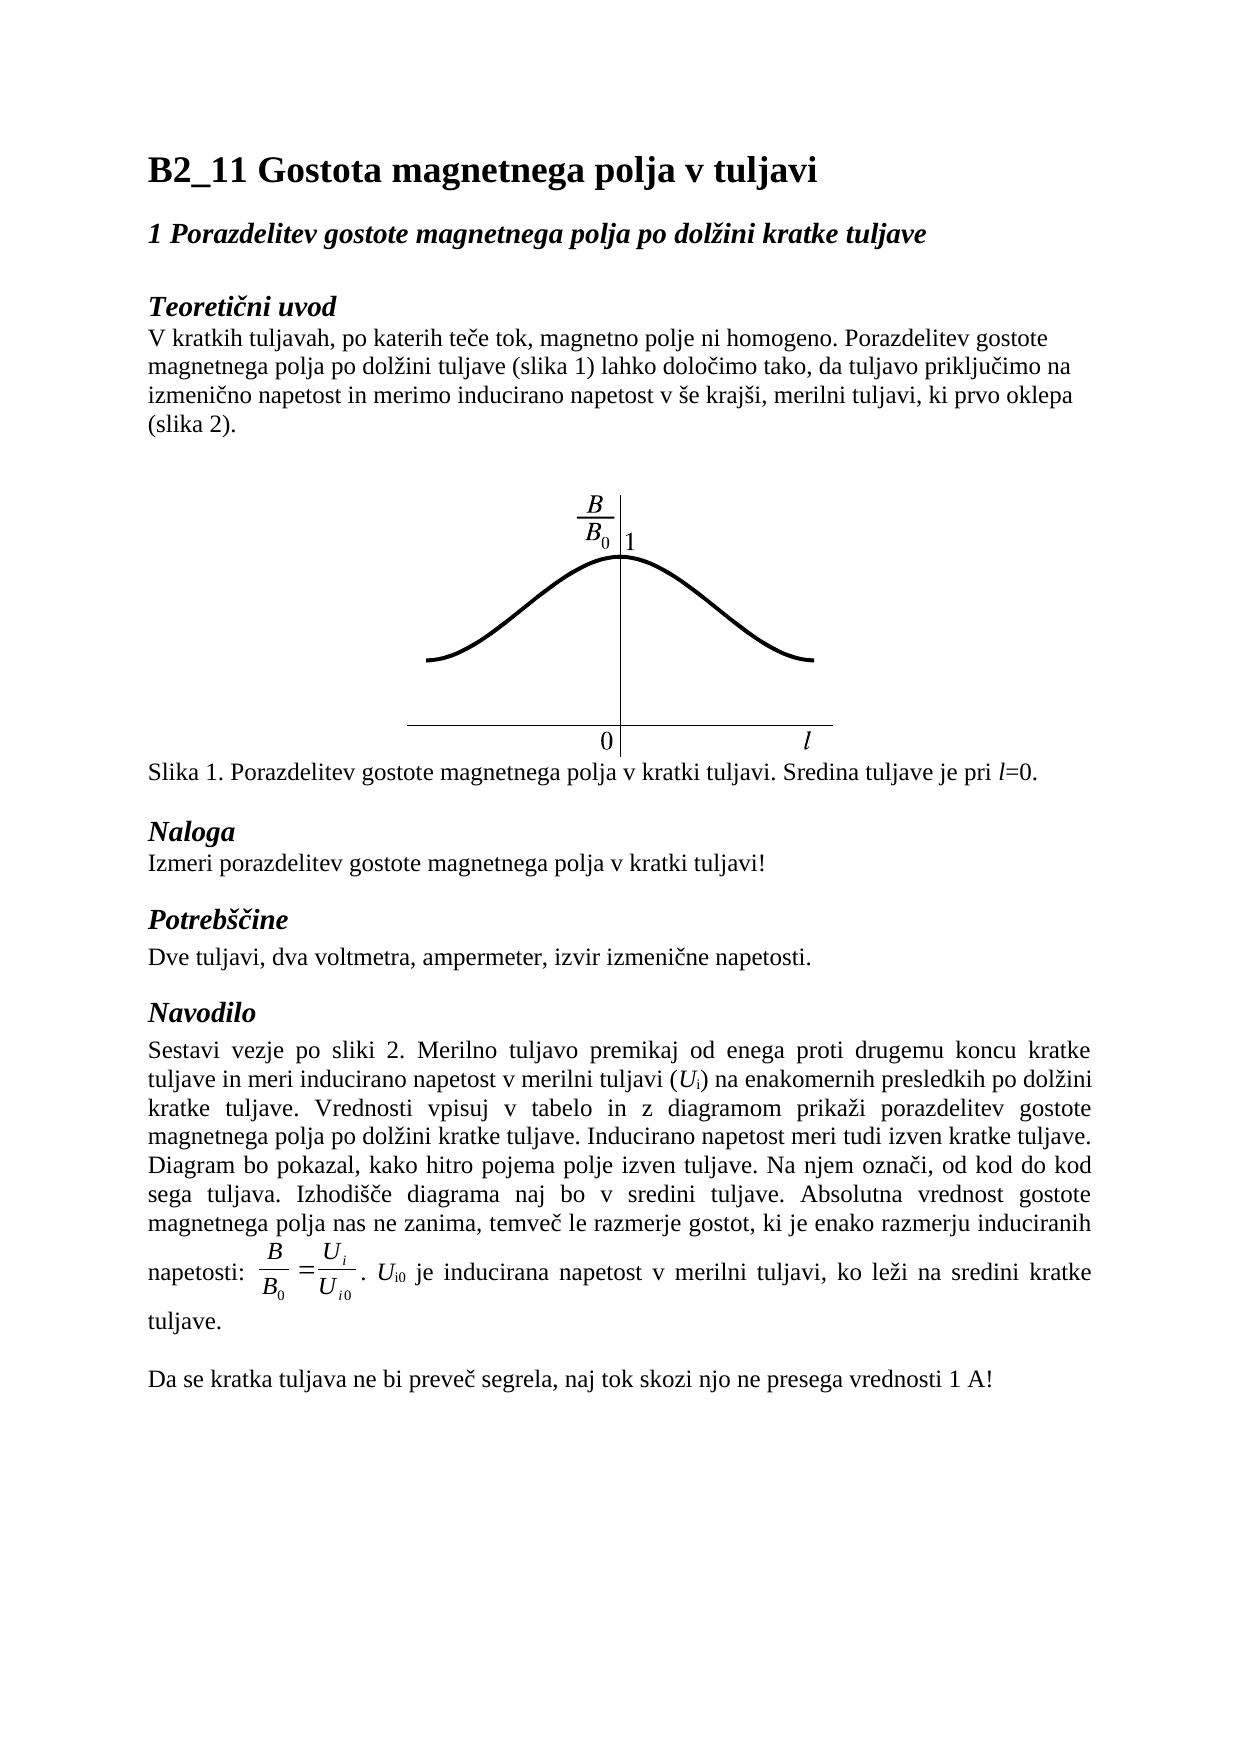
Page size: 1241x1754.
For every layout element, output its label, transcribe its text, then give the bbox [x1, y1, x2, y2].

text Dve tuljavi, dva voltmetra, ampermeter, izvir izmenične napetosti. [148, 942, 1092, 970]
text Slika 1. Porazdelitev gostote magnetnega polja v kratki tuljavi. Sredina tuljave je pri l=0. [148, 757, 1092, 786]
text Naloga [148, 814, 1092, 848]
text Teoretični uvod [148, 289, 1092, 323]
subtitle Navodilo [148, 995, 1092, 1029]
text Da se kratka tuljava ne bi preveč segrela, naj tok skozi njo ne presega vrednosti 1 A! [148, 1364, 1092, 1393]
text V kratkih tuljavah, po katerih teče tok, magnetno polje ni homogeno. Porazdelitev gostote magnetnega polja po dolžini tuljave (slika 1) lahko določimo tako, da tuljavo priključimo na izmenično napetost in merimo inducirano napetost v še krajši, merilni tuljavi, ki prvo oklepa (slika 2). [148, 323, 1092, 438]
text Sestavi vezje po sliki 2. Merilno tuljavo premikaj od enega proti drugemu koncu kratke tuljave in meri inducirano napetost v merilni tuljavi (Ui) na enakomernih presledkih po dolžini kratke tuljave. Vrednosti vpisuj v tabelo in z diagramom prikaži porazdelitev gostote magnetnega polja po dolžini kratke tuljave. Inducirano napetost meri tudi izven kratke tuljave. Diagram bo pokazal, kako hitro pojema polje izven tuljave. Na njem označi, od kod do kod sega tuljava. Izhodišče diagrama naj bo v sredini tuljave. Absolutna vrednost gostote magnetnega polja nas ne zanima, temveč le razmerje gostot, ki je enako razmerju induciranih napetosti: . Ui0 je inducirana napetost v merilni tuljavi, ko leži na sredini kratke tuljave. [148, 1035, 1092, 1335]
text Izmeri porazdelitev gostote magnetnega polja v kratki tuljavi! [148, 848, 1092, 877]
subtitle 1 Porazdelitev gostote magnetnega polja po dolžini kratke tuljave [148, 216, 1092, 249]
subtitle B2_11 Gostota magnetnega polja v tuljavi [148, 148, 1092, 191]
subtitle Potrebščine [148, 902, 1092, 935]
